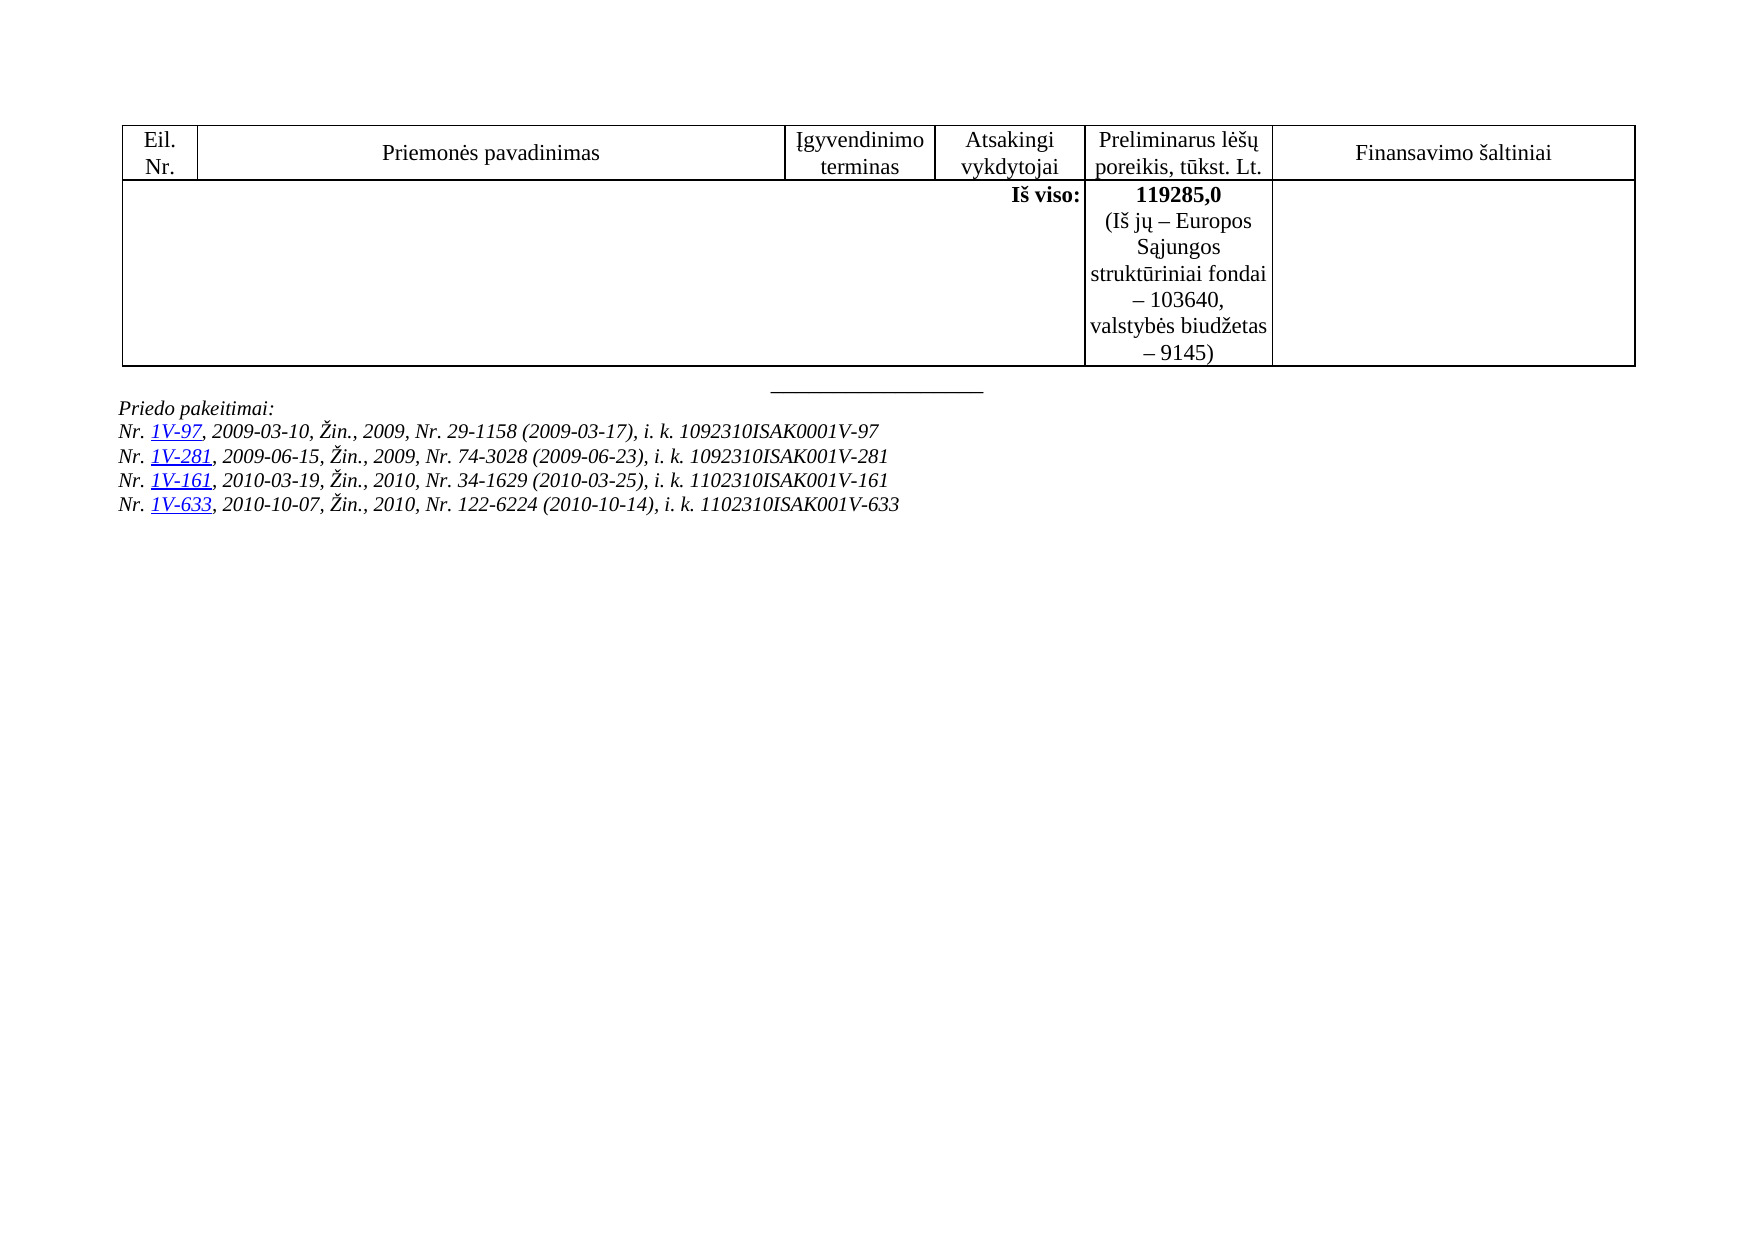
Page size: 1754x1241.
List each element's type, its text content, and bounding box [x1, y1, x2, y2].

text Nr. 1V-161, 2010-03-19, Žin., 2010, Nr. 34-1629 (2010-03-25), i. k. 1102310ISAK001V-161 [118, 468, 1635, 492]
table_header Preliminarus lėšų poreikis, tūkst. Lt. [1086, 126, 1272, 179]
table_header Finansavimo šaltiniai [1273, 126, 1634, 179]
table_cell 119285,0 (Iš jų – Europos Sąjungos struktūriniai fondai – 103640, valstybės biudžetas – 9145) [1086, 181, 1272, 365]
table_cell [1273, 181, 1634, 365]
text Priedo pakeitimai: [118, 395, 1635, 419]
table_header Priemonės pavadinimas [198, 126, 784, 179]
text Nr. 1V-97, 2009-03-10, Žin., 2009, Nr. 29-1158 (2009-03-17), i. k. 1092310ISAK0001V-97 [118, 419, 1635, 443]
table_header Eil. Nr. [123, 126, 197, 179]
text _________________ [118, 367, 1635, 395]
table_header Įgyvendinimo terminas [786, 126, 934, 179]
text Nr. 1V-281, 2009-06-15, Žin., 2009, Nr. 74-3028 (2009-06-23), i. k. 1092310ISAK001V-281 [118, 443, 1635, 468]
text Nr. 1V-633, 2010-10-07, Žin., 2010, Nr. 122-6224 (2010-10-14), i. k. 1102310ISAK001V-633 [118, 492, 1635, 516]
table_header Atsakingi vykdytojai [936, 126, 1084, 179]
table_cell Iš viso: [123, 181, 1084, 365]
